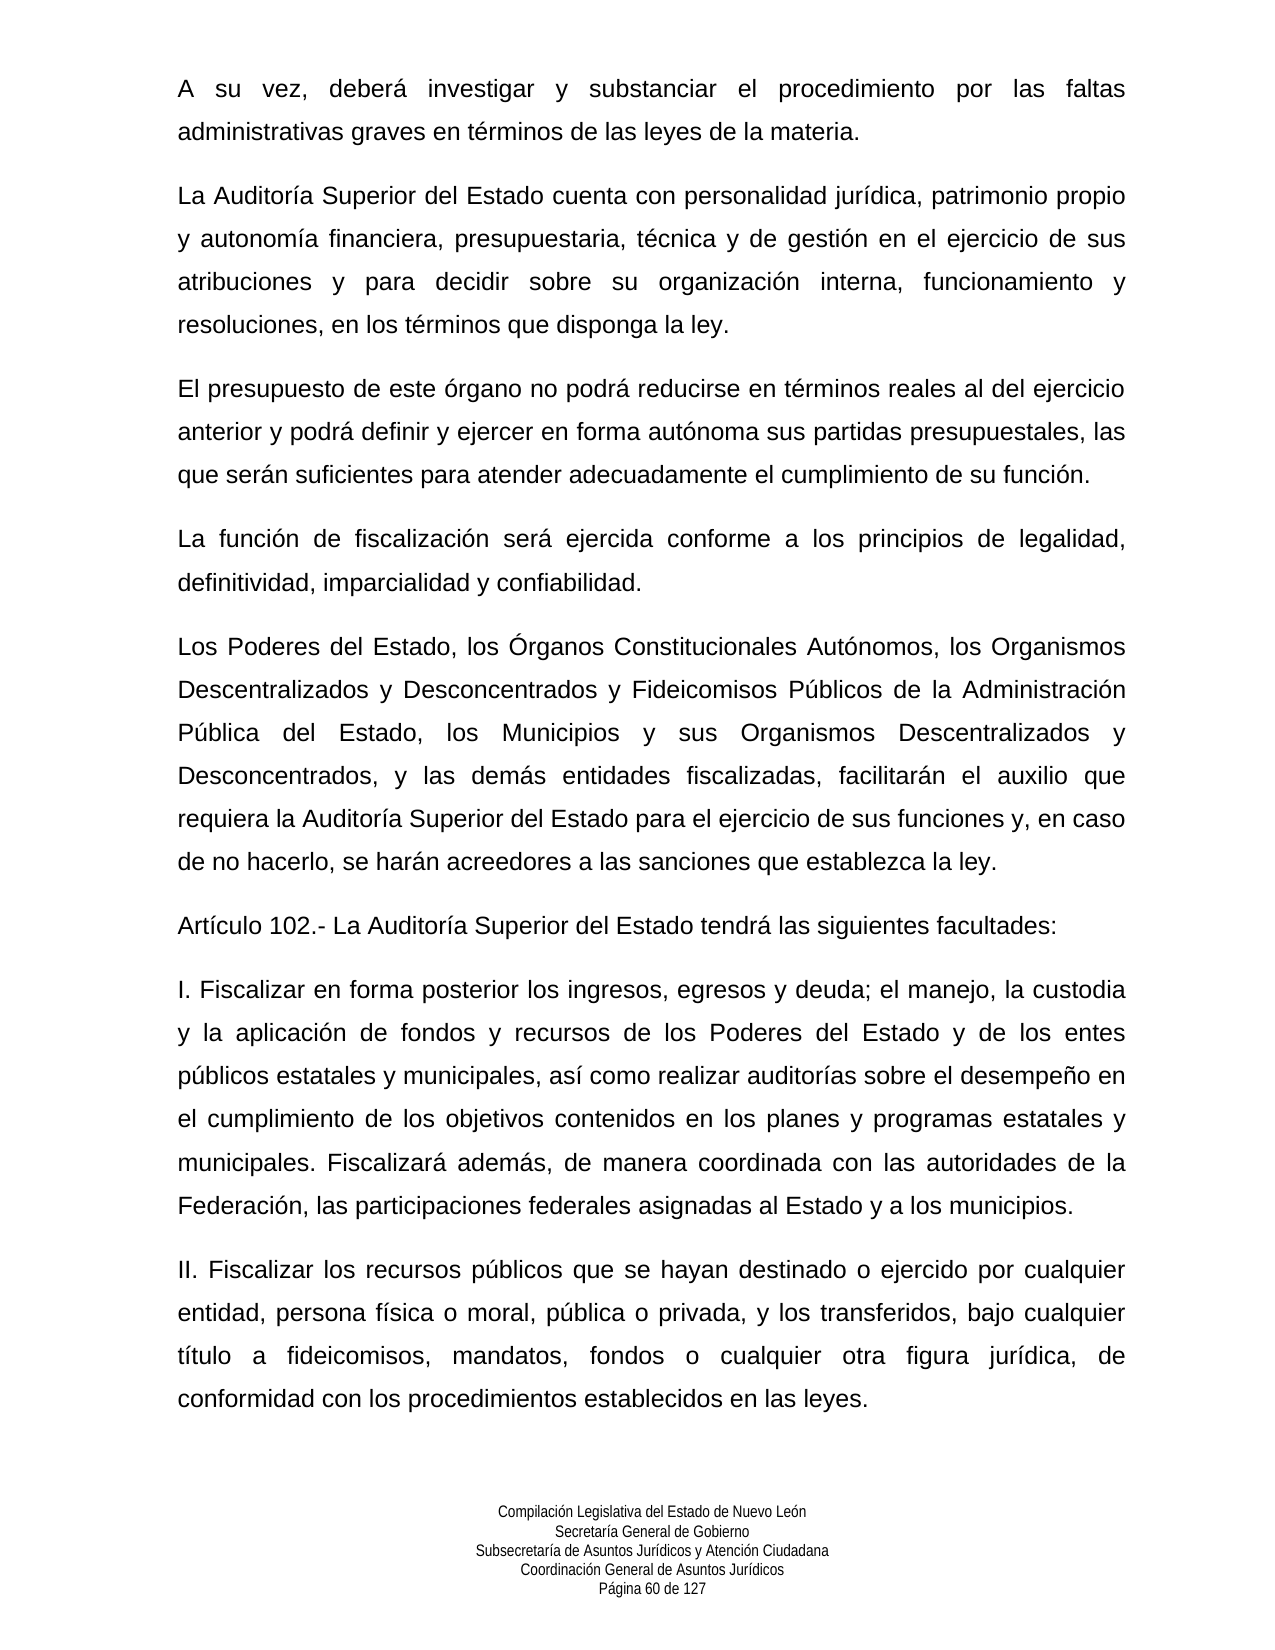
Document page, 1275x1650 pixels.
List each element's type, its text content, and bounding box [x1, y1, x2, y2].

text Artículo 102.- La Auditoría Superior del Estado tendrá las siguientes facultades: [177, 911, 1127, 940]
text I. Fiscalizar en forma posterior los ingresos, egresos y deuda; el manejo, la custodia y la aplicación de fondos y recursos de los Poderes del Estado y de los entes públicos estatales y municipales, así como realizar auditorías sobre el desempeño en el cumplimiento de los objetivos contenidos en los planes y programas estatales y municipales. Fiscalizará además, de manera coordinada con las autoridades de la Federación, las participaciones federales asignadas al Estado y a los municipios. [177, 975, 1127, 1219]
text A su vez, deberá investigar y substanciar el procedimiento por las faltas administrativas graves en términos de las leyes de la materia. [177, 74, 1127, 146]
text La función de fiscalización será ejercida conforme a los principios de legalidad, definitividad, imparcialidad y confiabilidad. [177, 524, 1127, 596]
text II. Fiscalizar los recursos públicos que se hayan destinado o ejercido por cualquier entidad, persona física o moral, pública o privada, y los transferidos, bajo cualquier título a fideicomisos, mandatos, fondos o cualquier otra figura jurídica, de conformidad con los procedimientos establecidos en las leyes. [177, 1255, 1127, 1413]
text El presupuesto de este órgano no podrá reducirse en términos reales al del ejercicio anterior y podrá definir y ejercer en forma autónoma sus partidas presupuestales, las que serán suficientes para atender adecuadamente el cumplimiento de su función. [177, 374, 1127, 489]
text La Auditoría Superior del Estado cuenta con personalidad jurídica, patrimonio propio y autonomía financiera, presupuestaria, técnica y de gestión en el ejercicio de sus atribuciones y para decidir sobre su organización interna, funcionamiento y resoluciones, en los términos que disponga la ley. [177, 181, 1127, 339]
text Los Poderes del Estado, los Órganos Constitucionales Autónomos, los Organismos Descentralizados y Desconcentrados y Fideicomisos Públicos de la Administración Pública del Estado, los Municipios y sus Organismos Descentralizados y Desconcentrados, y las demás entidades fiscalizadas, facilitarán el auxilio que requiera la Auditoría Superior del Estado para el ejercicio de sus funciones y, en caso de no hacerlo, se harán acreedores a las sanciones que establezca la ley. [177, 632, 1127, 876]
